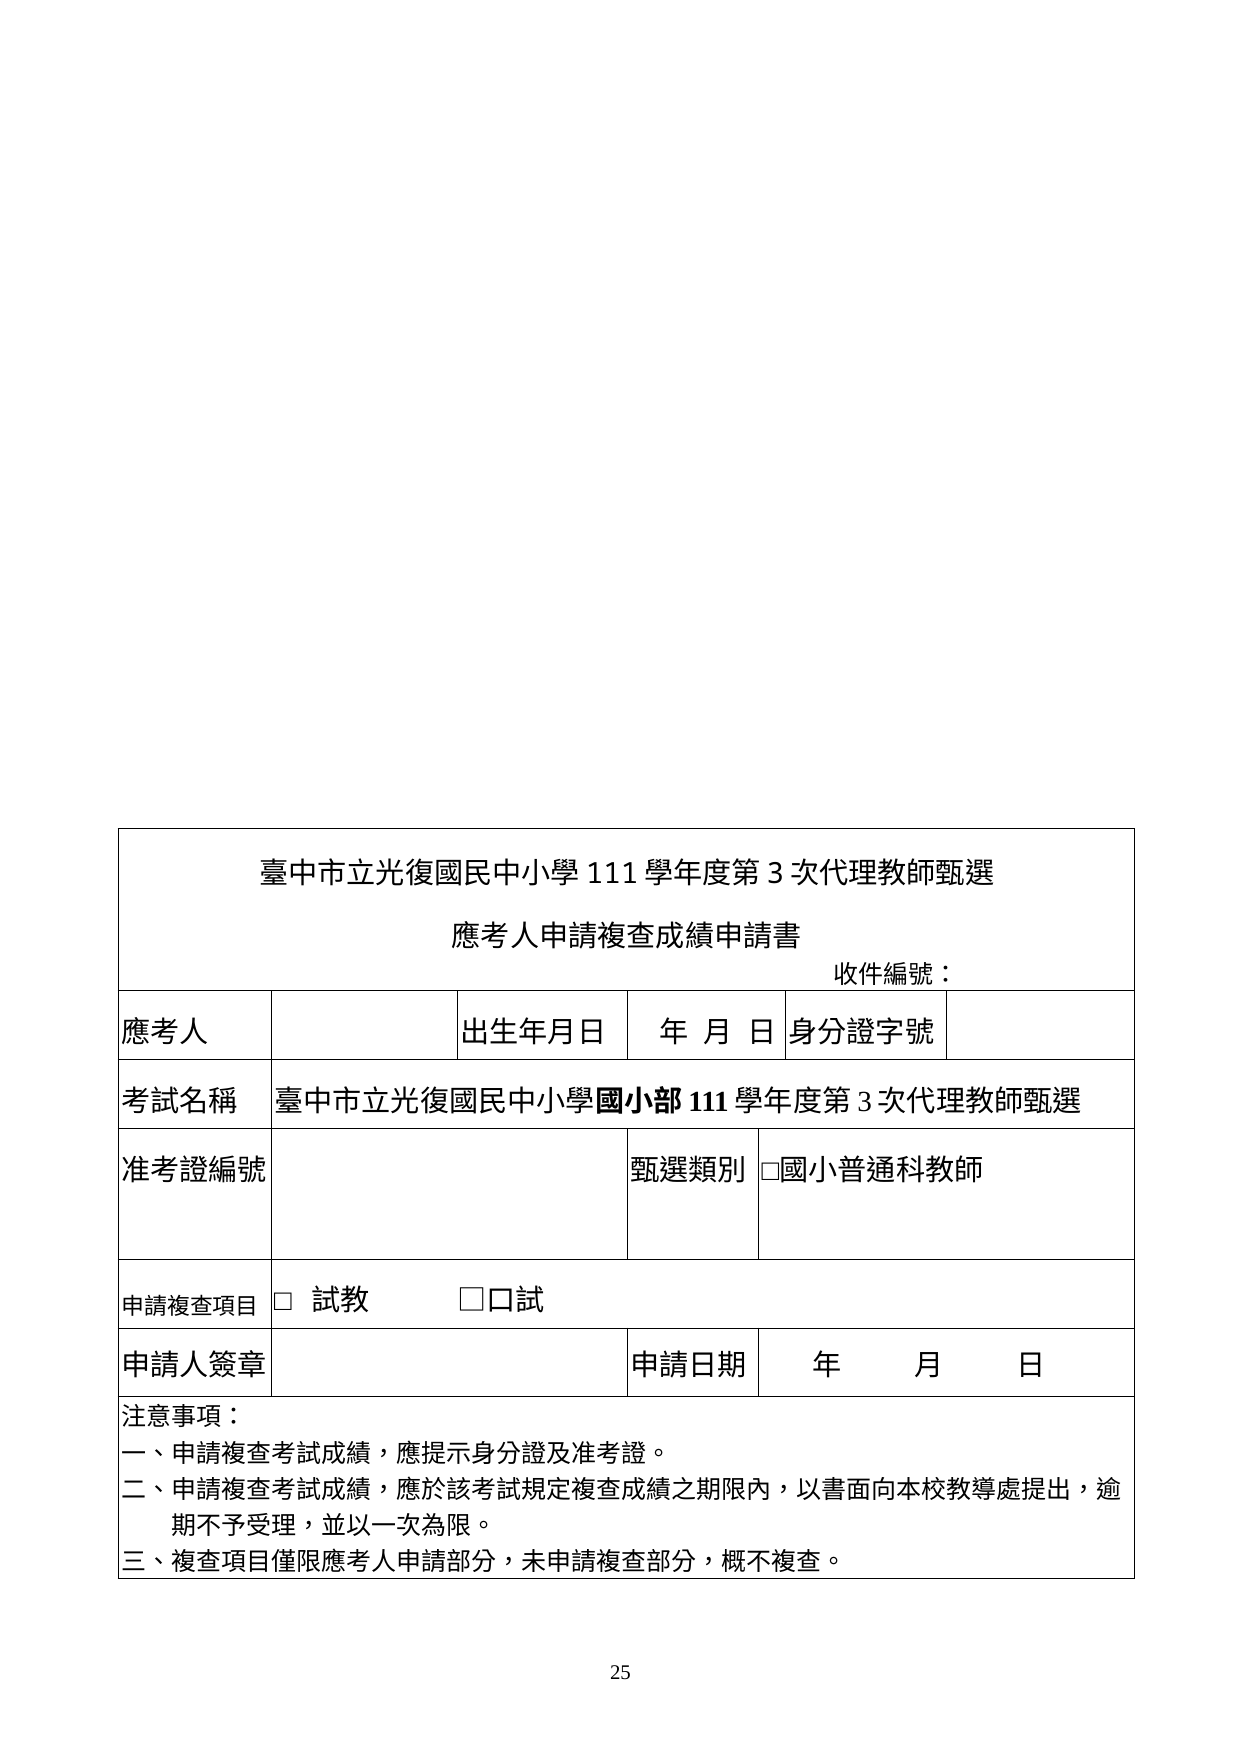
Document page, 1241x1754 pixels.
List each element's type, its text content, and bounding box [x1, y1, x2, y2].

table_cell 注意事項： 一、申請複查考試成績，應提示身分證及准考證。 二、申請複查考試成績，應於該考試規定複查成績之期限內，以書面向本校教導處提出，逾期不予受理，並以一次為限。 三、複查項目僅限應考人申請部分，未申請複查部分，概不複查。 [119, 1397, 1134, 1578]
table_cell 申請人簽章 [119, 1329, 271, 1396]
table_cell 出生年月日 [458, 991, 627, 1059]
table_cell 年 月 日 [759, 1329, 1134, 1396]
table_cell [272, 991, 457, 1059]
table_cell [947, 991, 1134, 1059]
table_cell 臺中市立光復國民中小學國小部111學年度第3次代理教師甄選 [272, 1060, 1134, 1128]
table_cell 申請複查項目 [119, 1260, 271, 1328]
table_cell 甄選類別 [628, 1129, 758, 1258]
table_cell [272, 1129, 627, 1258]
table_cell □國小普通科教師 [759, 1129, 1134, 1258]
table_cell 考試名稱 [119, 1060, 271, 1128]
table_cell 年 月 日 [628, 991, 785, 1059]
table_cell 應考人 [119, 991, 271, 1059]
table_cell 身分證字號 [786, 991, 946, 1059]
table_cell [272, 1329, 627, 1396]
table_header 臺中市立光復國民中小學111學年度第3次代理教師甄選 應考人申請複查成績申請書 收件編號： [119, 829, 1134, 990]
table_cell 准考證編號 [119, 1129, 271, 1258]
table_cell 試教 □口試 [272, 1260, 1134, 1328]
table_cell 申請日期 [628, 1329, 758, 1396]
